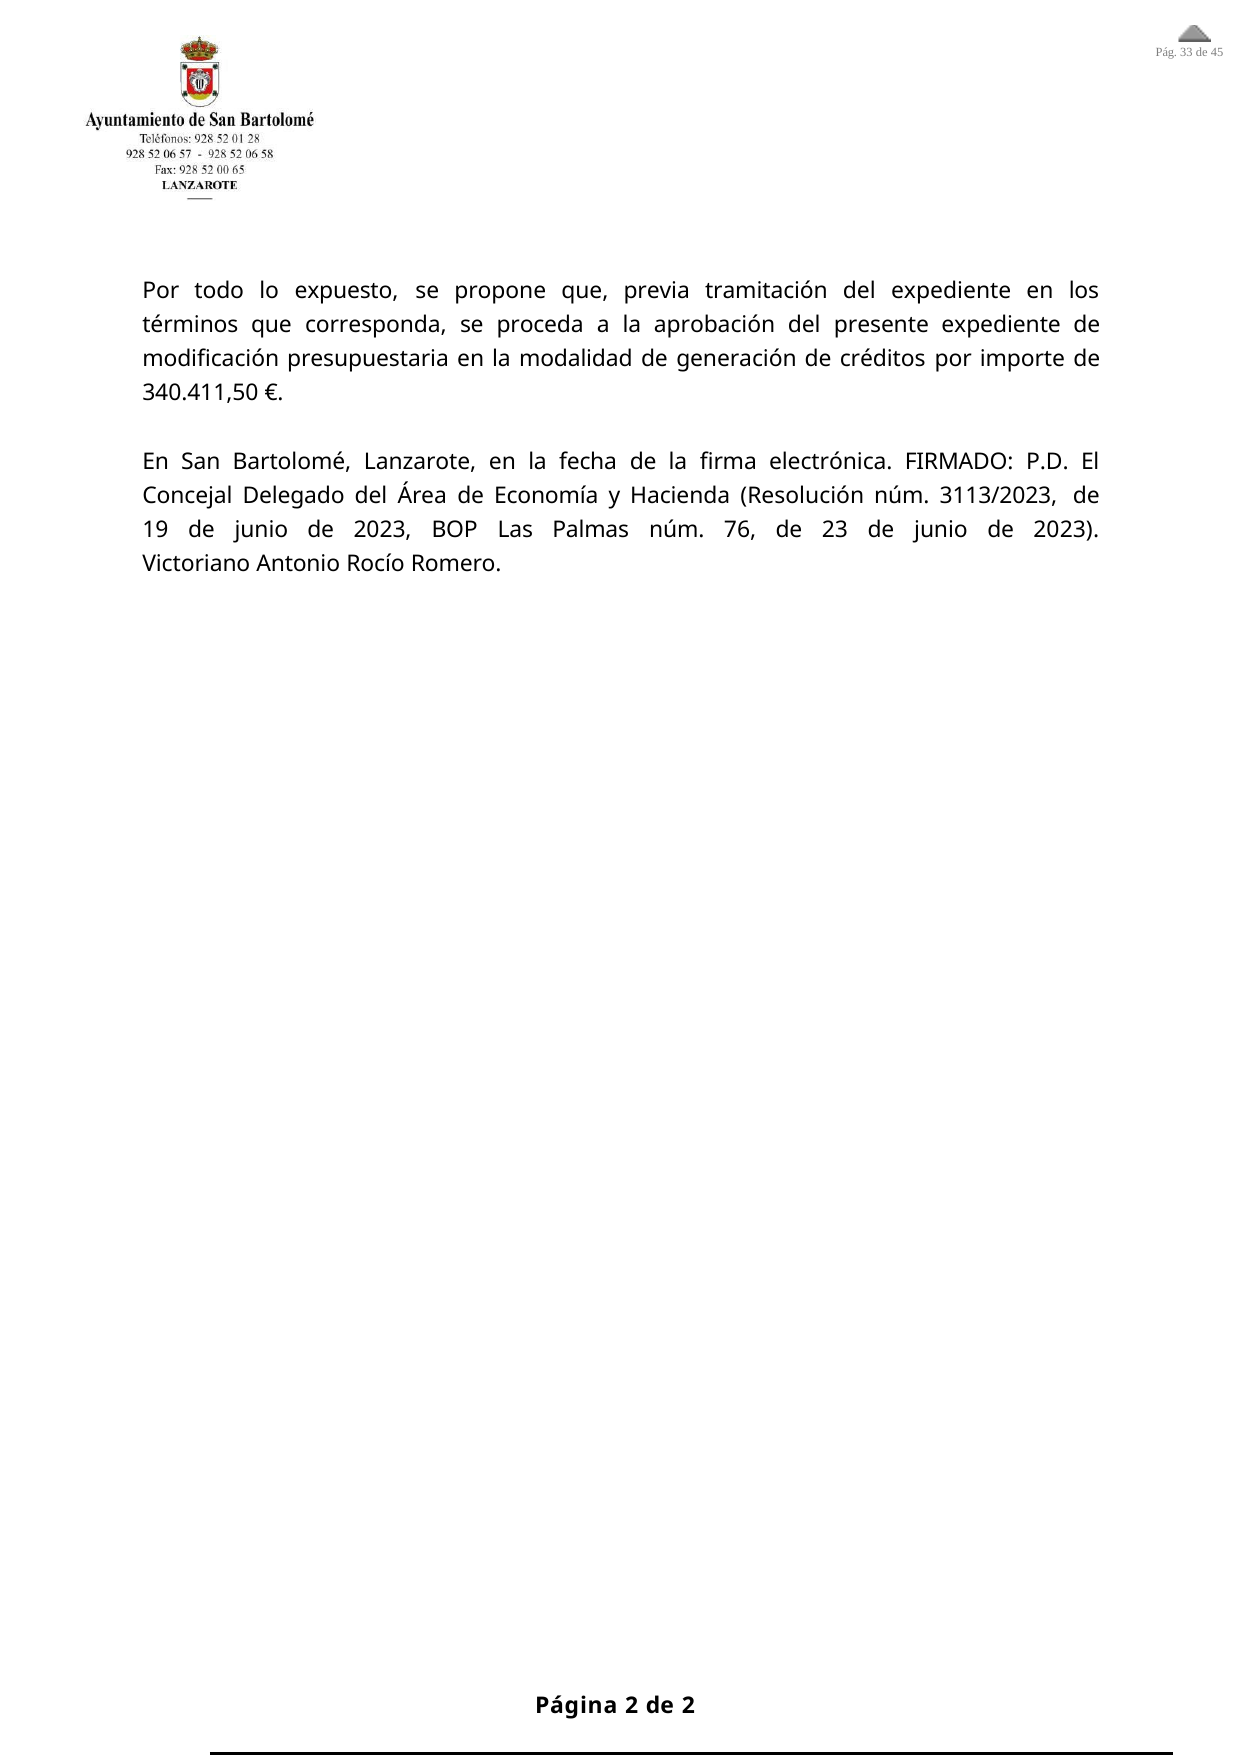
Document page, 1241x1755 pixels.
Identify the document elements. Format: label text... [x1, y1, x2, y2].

text Por todo lo expuesto, se propone que, previa tramitación del expediente en los términos que corresponda, se proceda a la aprobación del presente expediente de modificación presupuestaria en la modalidad de generación de créditos por importe de 340.411,50 €. [142, 274, 1100, 408]
text En San Bartolomé, Lanzarote, en la fecha de la firma electrónica. FIRMADO: P.D. El Concejal Delegado del Área de Economía y Hacienda (Resolución núm. 3113/2023, de 19 de junio de 2023, BOP Las Palmas núm. 76, de 23 de junio de 2023). Victoriano Antonio Rocío Romero. [142, 445, 1100, 578]
